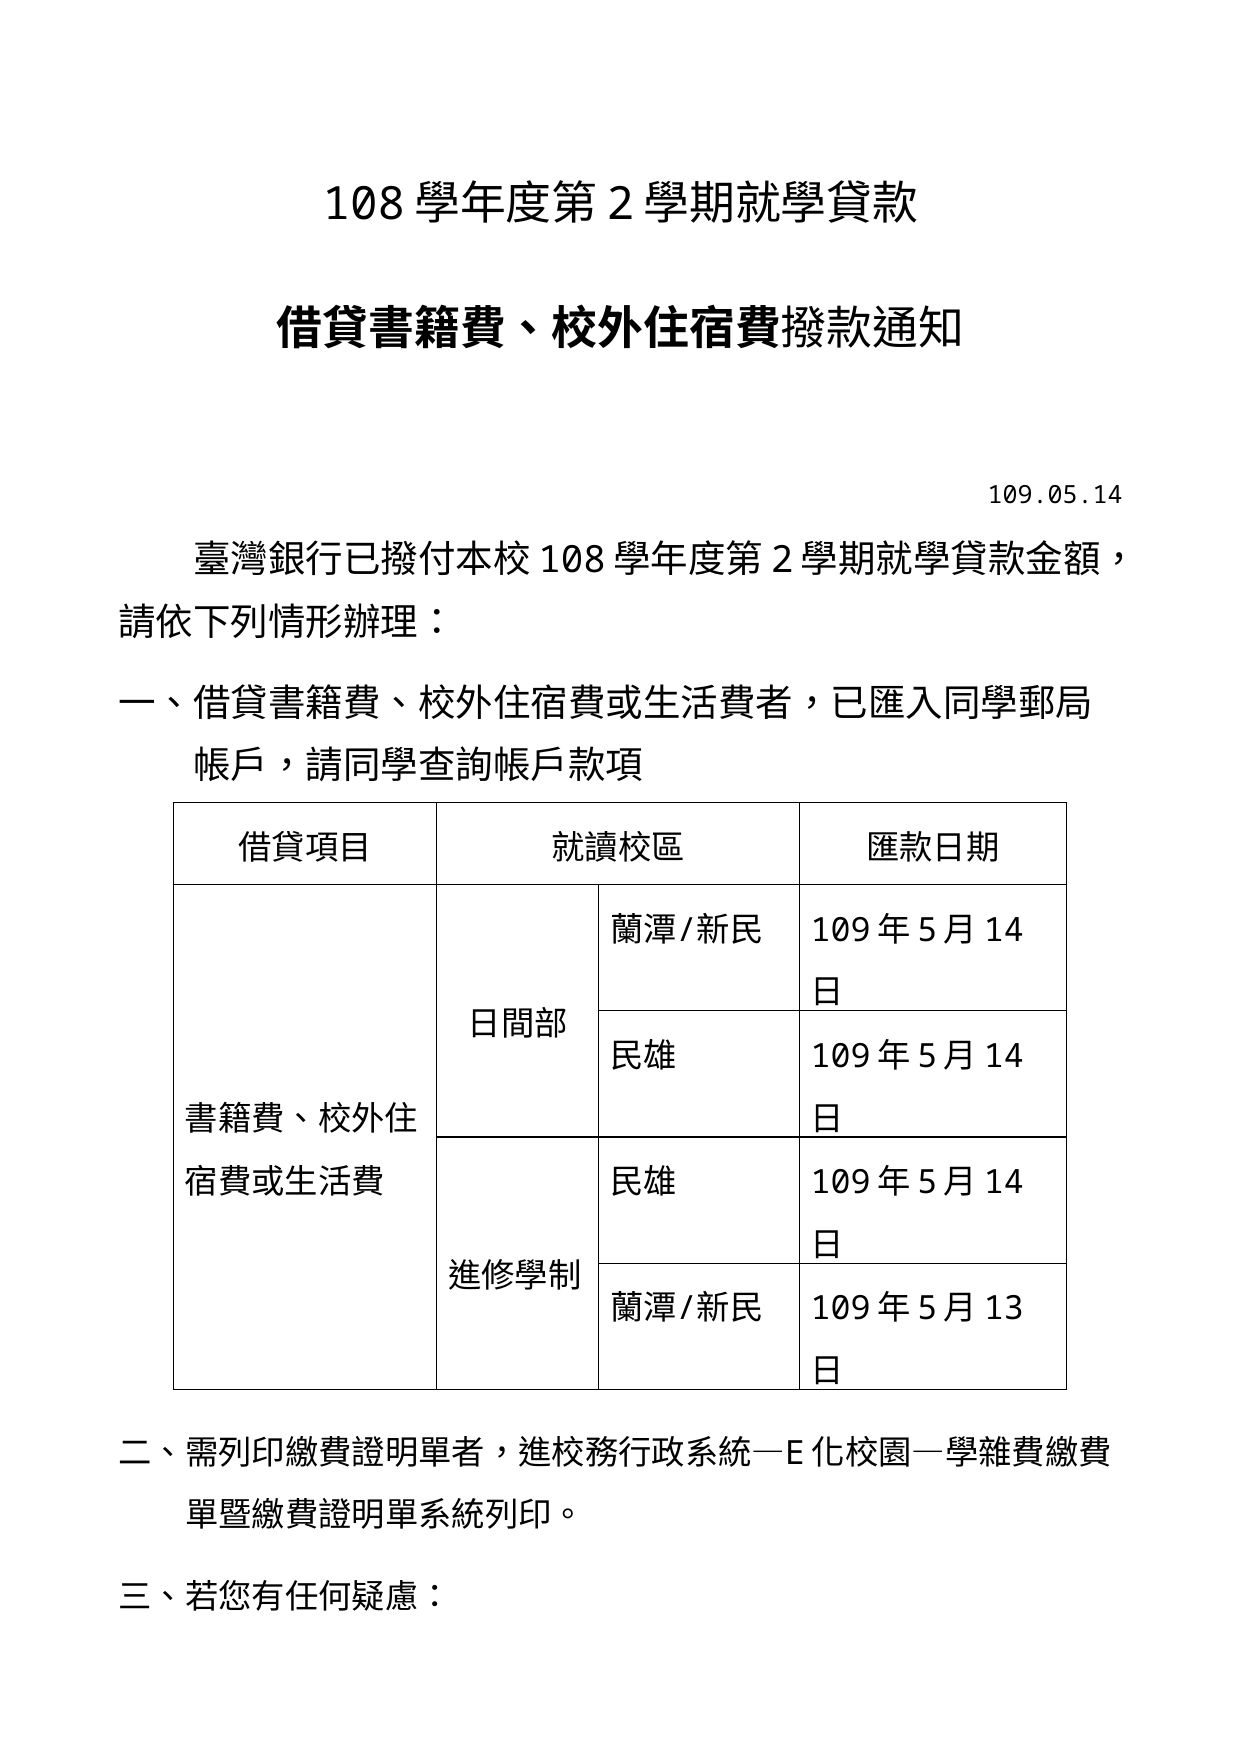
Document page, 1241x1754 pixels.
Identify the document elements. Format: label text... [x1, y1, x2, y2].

table_cell 蘭潭/新民 [599, 885, 799, 1010]
text 一、借貸書籍費、校外住宿費或生活費者，已匯入同學郵局帳戶，請同學查詢帳戶款項 [118, 658, 1122, 783]
table_cell 109年5月14日 [800, 1138, 1066, 1262]
table_cell 蘭潭/新民 [599, 1264, 799, 1388]
table_header 借貸項目 [174, 803, 436, 884]
text 臺灣銀行已撥付本校108學年度第2學期就學貸款金額，請依下列情形辦理： [118, 514, 1122, 639]
table_cell 日間部 [437, 885, 598, 1136]
text 108學年度第2學期就學貸款 [118, 127, 1122, 252]
text 二、需列印繳費證明單者，進校務行政系統—E化校園—學雜費繳費單暨繳費證明單系統列印。 [118, 1408, 1122, 1533]
table_cell 民雄 [599, 1011, 799, 1136]
text 借貸書籍費、校外住宿費撥款通知 [118, 252, 1122, 377]
table_header 就讀校區 [437, 803, 799, 884]
table_header 匯款日期 [800, 803, 1066, 884]
table_cell 進修學制 [437, 1138, 598, 1388]
text 三、若您有任何疑慮： [118, 1552, 1122, 1614]
table_cell 109年5月14日 [800, 885, 1066, 1010]
table_cell 109年5月13日 [800, 1264, 1066, 1388]
table_cell 書籍費、校外住宿費或生活費 [174, 885, 436, 1388]
table_cell 民雄 [599, 1138, 799, 1262]
table_cell 109年5月14日 [800, 1011, 1066, 1136]
text 109.05.14 [118, 452, 1122, 514]
